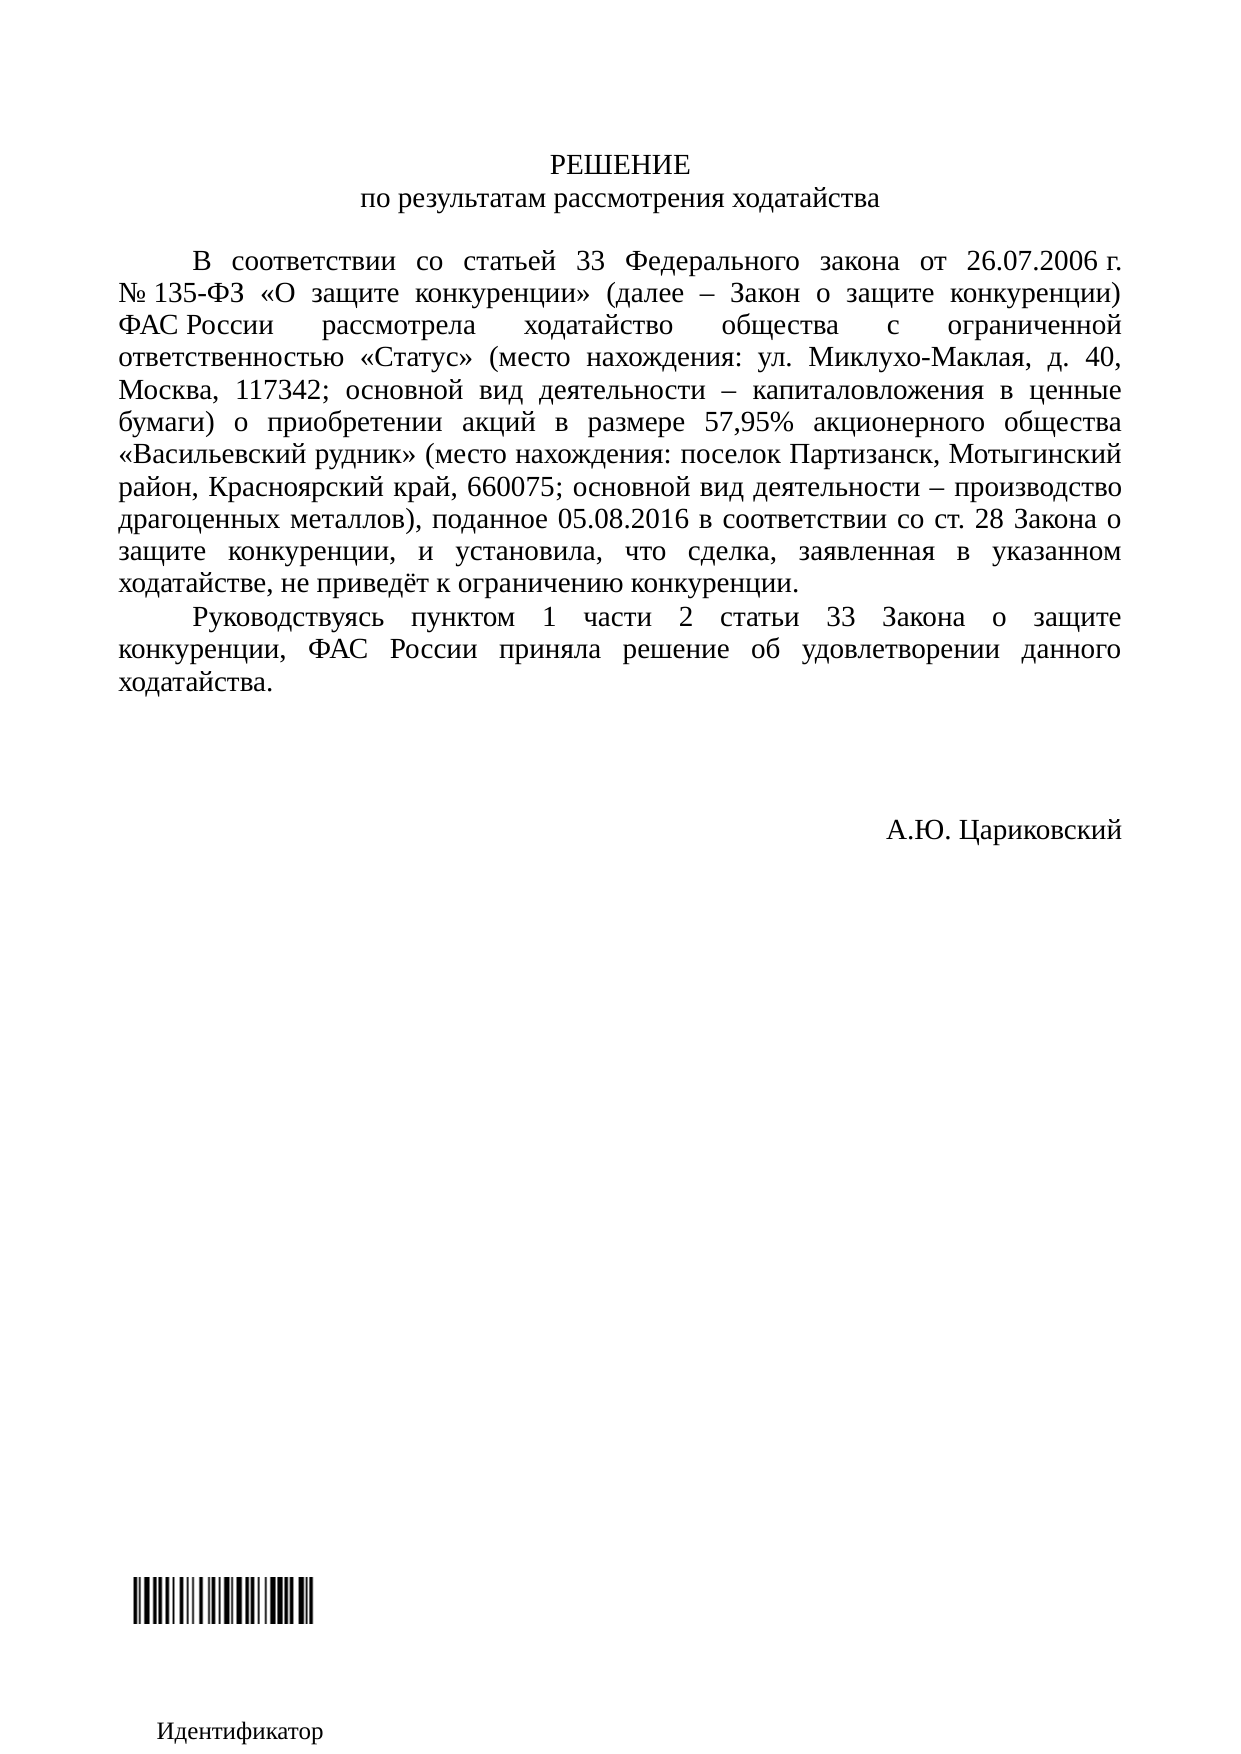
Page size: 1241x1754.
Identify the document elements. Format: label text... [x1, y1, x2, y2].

text А.Ю. Цариковский [118, 812, 1122, 846]
text Руководствуясь пунктом 1 части 2 статьи 33 Закона о защите конкуренции, ФАС России приняла решение об удовлетворении данного ходатайства. [118, 599, 1122, 697]
text РЕШЕНИЕ [118, 147, 1122, 180]
picture [118, 1577, 331, 1624]
text по результатам рассмотрения ходатайства [118, 180, 1122, 214]
text В соответствии со статьей 33 Федерального закона от 26.07.2006 г. № 135‑ФЗ «О защите конкуренции» (далее – Закон о защите конкуренции) ФАС России рассмотрела ходатайство общества с ограниченной ответственностью «Статус» (место нахождения: ул. Миклухо-Маклая, д. 40, Москва, 117342; основной вид деятельности – капиталовложения в ценные бумаги) о приобретении акций в размере 57,95% акционерного общества «Васильевский рудник» (место нахождения: поселок Партизанск, Мотыгинский район, Красноярский край, 660075; основной вид деятельности – производство драгоценных металлов), поданное 05.08.2016 в соответствии со ст. 28 Закона о защите конкуренции, и установила, что сделка, заявленная в указанном ходатайстве, не приведёт к ограничению конкуренции. [118, 243, 1122, 599]
